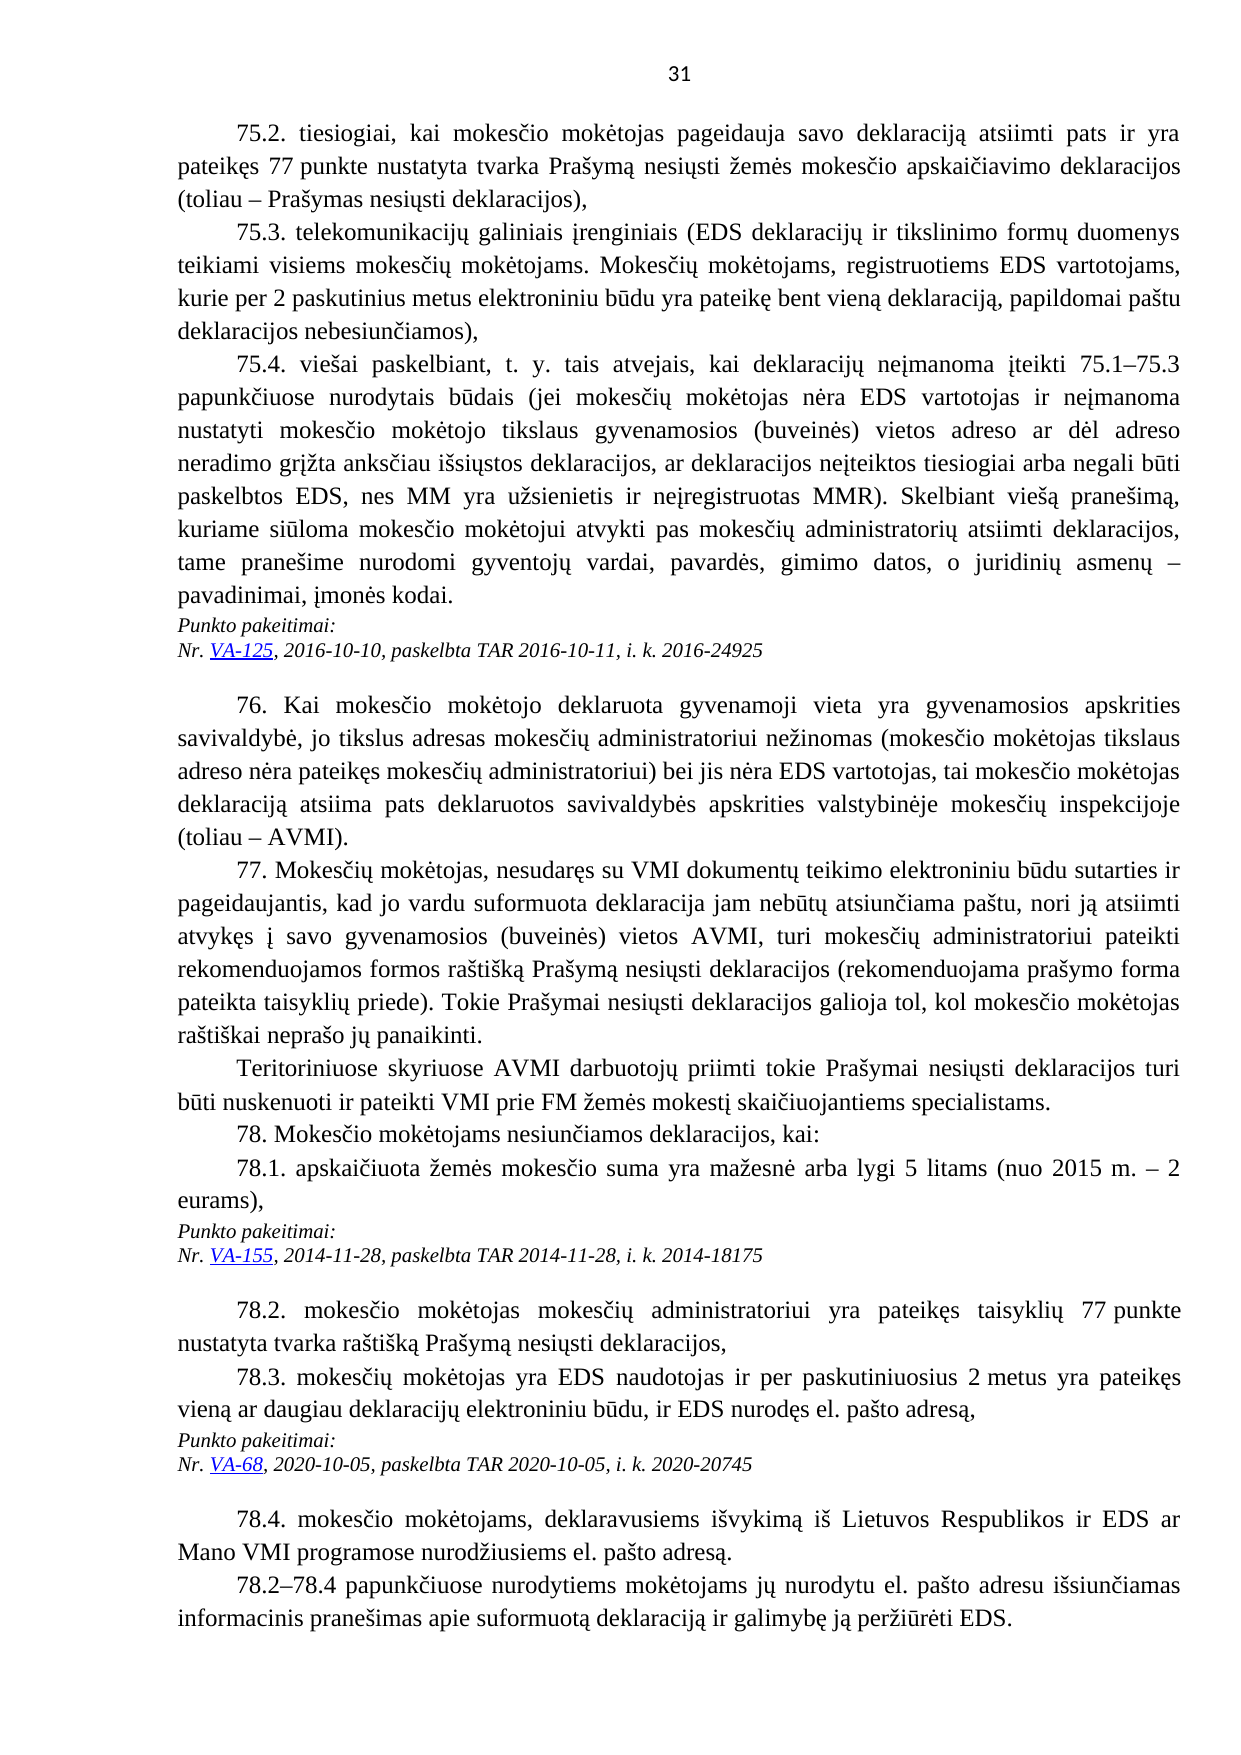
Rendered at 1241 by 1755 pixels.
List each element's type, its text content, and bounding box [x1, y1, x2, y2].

text 76. Kai mokesčio mokėtojo deklaruota gyvenamoji vieta yra gyvenamosios apskrities savivaldybė, jo tikslus adresas mokesčių administratoriui nežinomas (mokesčio mokėtojas tikslaus adreso nėra pateikęs mokesčių administratoriui) bei jis nėra EDS vartotojas, tai mokesčio mokėtojas deklaraciją atsiima pats deklaruotos savivaldybės apskrities valstybinėje mokesčių inspekcijoje (toliau – AVMI). [177, 690, 1181, 851]
text 78.4. mokesčio mokėtojams, deklaravusiems išvykimą iš Lietuvos Respublikos ir EDS ar Mano VMI programose nurodžiusiems el. pašto adresą. [177, 1504, 1181, 1566]
text 75.4. viešai paskelbiant, t. y. tais atvejais, kai deklaracijų neįmanoma įteikti 75.1–75.3 papunkčiuose nurodytais būdais (jei mokesčių mokėtojas nėra EDS vartotojas ir neįmanoma nustatyti mokesčio mokėtojo tikslaus gyvenamosios (buveinės) vietos adreso ar dėl adreso neradimo grįžta anksčiau išsiųstos deklaracijos, ar deklaracijos neįteiktos tiesiogiai arba negali būti paskelbtos EDS, nes MM yra užsienietis ir neįregistruotas MMR). Skelbiant viešą pranešimą, kuriame siūloma mokesčio mokėtojui atvykti pas mokesčių administratorių atsiimti deklaracijos, tame pranešime nurodomi gyventojų vardai, pavardės, gimimo datos, o juridinių asmenų – pavadinimai, įmonės kodai. [177, 349, 1181, 609]
text 77. Mokesčių mokėtojas, nesudaręs su VMI dokumentų teikimo elektroniniu būdu sutarties ir pageidaujantis, kad jo vardu suformuota deklaracija jam nebūtų atsiunčiama paštu, nori ją atsiimti atvykęs į savo gyvenamosios (buveinės) vietos AVMI, turi mokesčių administratoriui pateikti rekomenduojamos formos raštišką Prašymą nesiųsti deklaracijos (rekomenduojama prašymo forma pateikta taisyklių priede). Tokie Prašymai nesiųsti deklaracijos galioja tol, kol mokesčio mokėtojas raštiškai neprašo jų panaikinti. [177, 855, 1181, 1049]
text 78.3. mokesčių mokėtojas yra EDS naudotojas ir per paskutiniuosius 2 metus yra pateikęs vieną ar daugiau deklaracijų elektroniniu būdu, ir EDS nurodęs el. pašto adresą, [177, 1362, 1181, 1423]
text Punkto pakeitimai: [177, 613, 1181, 637]
text 78. Mokesčio mokėtojams nesiunčiamos deklaracijos, kai: [177, 1119, 1181, 1148]
text Punkto pakeitimai: [177, 1219, 1181, 1243]
text 75.2. tiesiogiai, kai mokesčio mokėtojas pageidauja savo deklaraciją atsiimti pats ir yra pateikęs 77 punkte nustatyta tvarka Prašymą nesiųsti žemės mokesčio apskaičiavimo deklaracijos (toliau – Prašymas nesiųsti deklaracijos), [177, 118, 1181, 213]
text Nr. VA-155, 2014-11-28, paskelbta TAR 2014-11-28, i. k. 2014-18175 [177, 1243, 1181, 1267]
text 78.1. apskaičiuota žemės mokesčio suma yra mažesnė arba lygi 5 litams (nuo 2015 m. – 2 eurams), [177, 1153, 1181, 1214]
text 75.3. telekomunikacijų galiniais įrenginiais (EDS deklaracijų ir tikslinimo formų duomenys teikiami visiems mokesčių mokėtojams. Mokesčių mokėtojams, registruotiems EDS vartotojams, kurie per 2 paskutinius metus elektroniniu būdu yra pateikę bent vieną deklaraciją, papildomai paštu deklaracijos nebesiunčiamos), [177, 217, 1181, 345]
text Nr. VA-125, 2016-10-10, paskelbta TAR 2016-10-11, i. k. 2016-24925 [177, 637, 1181, 662]
text Teritoriniuose skyriuose AVMI darbuotojų priimti tokie Prašymai nesiųsti deklaracijos turi būti nuskenuoti ir pateikti VMI prie FM žemės mokestį skaičiuojantiems specialistams. [177, 1053, 1181, 1115]
text Nr. VA-68, 2020-10-05, paskelbta TAR 2020-10-05, i. k. 2020-20745 [177, 1452, 1181, 1476]
text 78.2–78.4 papunkčiuose nurodytiems mokėtojams jų nurodytu el. pašto adresu išsiunčiamas informacinis pranešimas apie suformuotą deklaraciją ir galimybę ją peržiūrėti EDS. [177, 1571, 1181, 1632]
text Punkto pakeitimai: [177, 1428, 1181, 1452]
text 78.2. mokesčio mokėtojas mokesčių administratoriui yra pateikęs taisyklių 77 punkte nustatyta tvarka raštišką Prašymą nesiųsti deklaracijos, [177, 1296, 1181, 1357]
